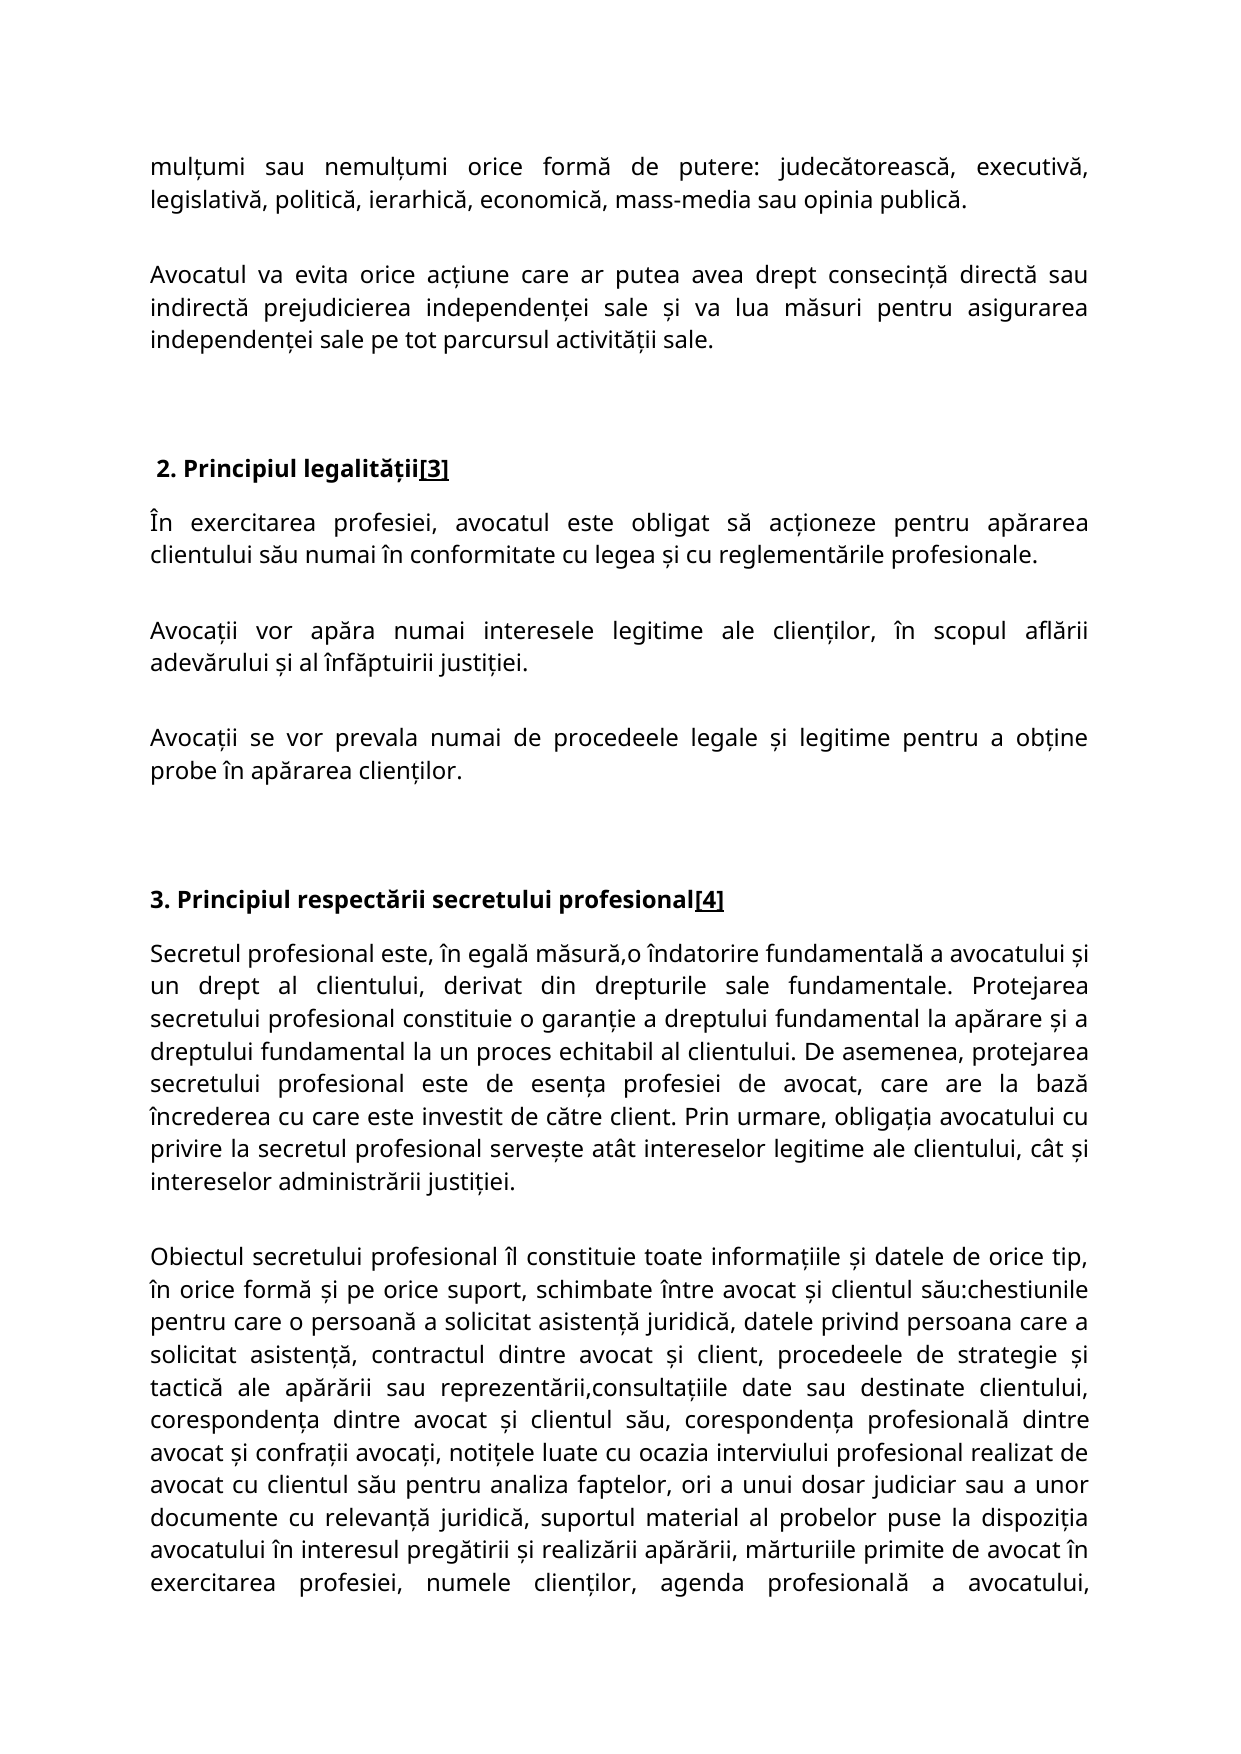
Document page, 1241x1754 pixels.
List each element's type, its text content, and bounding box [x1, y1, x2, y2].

text 3. Principiul respectării secretului profesional[4] [150, 883, 1090, 915]
text mulțumi sau nemulțumi orice formă de putere: judecătorească, executivă, legislativă, politică, ierarhică, economică, mass-media sau opinia publică. [150, 150, 1090, 215]
text Avocații vor apăra numai interesele legitime ale clienților, în scopul aflării adevărului și al înfăptuirii justiției. [150, 613, 1090, 679]
text Secretul profesional este, în egală măsură,o îndatorire fundamentală a avocatului și un drept al clientului, derivat din drepturile sale fundamentale. Protejarea secretului profesional constituie o garanție a dreptului fundamental la apărare și a dreptului fundamental la un proces echitabil al clientului. De asemenea, protejarea secretului profesional este de esența profesiei de avocat, care are la bază încrederea cu care este investit de către client. Prin urmare, obligația avocatului cu privire la secretul profesional servește atât intereselor legitime ale clientului, cât și intereselor administrării justiției. [150, 937, 1090, 1197]
text Obiectul secretului profesional îl constituie toate informațiile și datele de orice tip, în orice formă și pe orice suport, schimbate între avocat și clientul său:chestiunile pentru care o persoană a solicitat asistență juridică, datele privind persoana care a solicitat asistență, contractul dintre avocat și client, procedeele de strategie și tactică ale apărării sau reprezentării,consultațiile date sau destinate clientului, corespondența dintre avocat și clientul său, corespondența profesională dintre avocat și confrații avocați, notițele luate cu ocazia interviului profesional realizat de avocat cu clientul său pentru analiza faptelor, ori a unui dosar judiciar sau a unor documente cu relevanță juridică, suportul material al probelor puse la dispoziția avocatului în interesul pregătirii și realizării apărării, mărturiile primite de avocat în exercitarea profesiei, numele clienților, agenda profesională a avocatului, [150, 1240, 1090, 1598]
text În exercitarea profesiei, avocatul este obligat să acționeze pentru apărarea clientului său numai în conformitate cu legea și cu reglementările profesionale. [150, 506, 1090, 571]
text Avocații se vor prevala numai de procedeele legale și legitime pentru a obține probe în apărarea clienților. [150, 721, 1090, 786]
text 2. Principiul legalității[3] [150, 452, 1090, 484]
text Avocatul va evita orice acțiune care ar putea avea drept consecință directă sau indirectă prejudicierea independenței sale și va lua măsuri pentru asigurarea independenței sale pe tot parcursul activității sale. [150, 258, 1090, 356]
